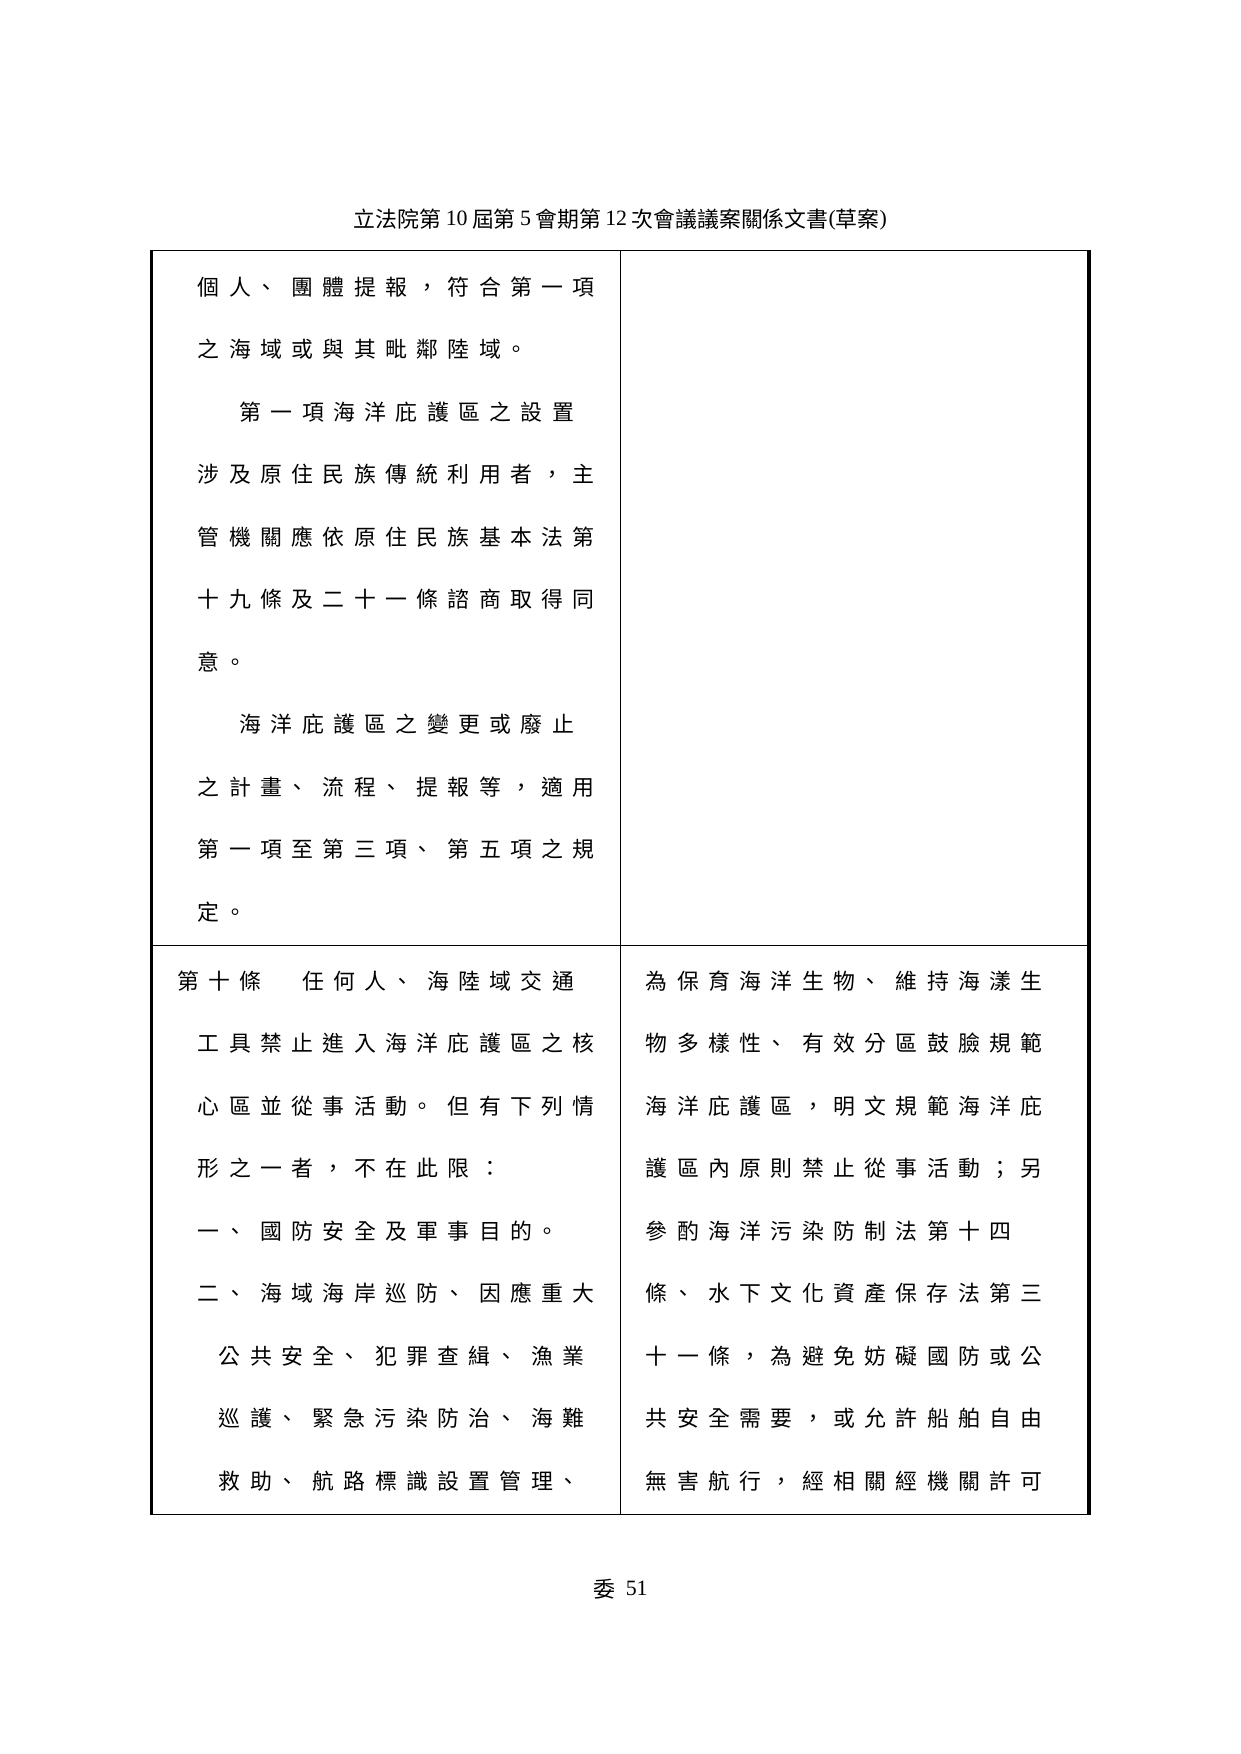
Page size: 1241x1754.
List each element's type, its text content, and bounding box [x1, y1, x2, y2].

table_cell 第十條 任何人、海陸域交通工具禁止進入海洋庇護區之核心區並從事活動。但有下列情形之一者，不在此限： 一、國防安全及軍事目的。 二、海域海岸巡防、因應重大公共安全、犯罪查緝、漁業巡護、緊急污染防治、海難救助、航路標識設置管理、 [153, 946, 620, 1514]
table_cell 為保育海洋生物、維持海漾生物多樣性、有效分區鼓臉規範海洋庇護區，明文規範海洋庇護區內原則禁止從事活動；另參酌海洋污染防制法第十四條、水下文化資產保存法第三十一條，為避免妨礙國防或公共安全需要，或允許船舶自由無害航行，經相關經機關許可 [621, 946, 1087, 1514]
table_cell 個人、團體提報，符合第一項之海域或與其毗鄰陸域。 第一項海洋庇護區之設置涉及原住民族傳統利用者，主管機關應依原住民族基本法第十九條及二十一條諮商取得同意。 海洋庇護區之變更或廢止之計畫、流程、提報等，適用第一項至第三項、第五項之規定。 [153, 251, 620, 944]
table_cell [621, 251, 1087, 944]
